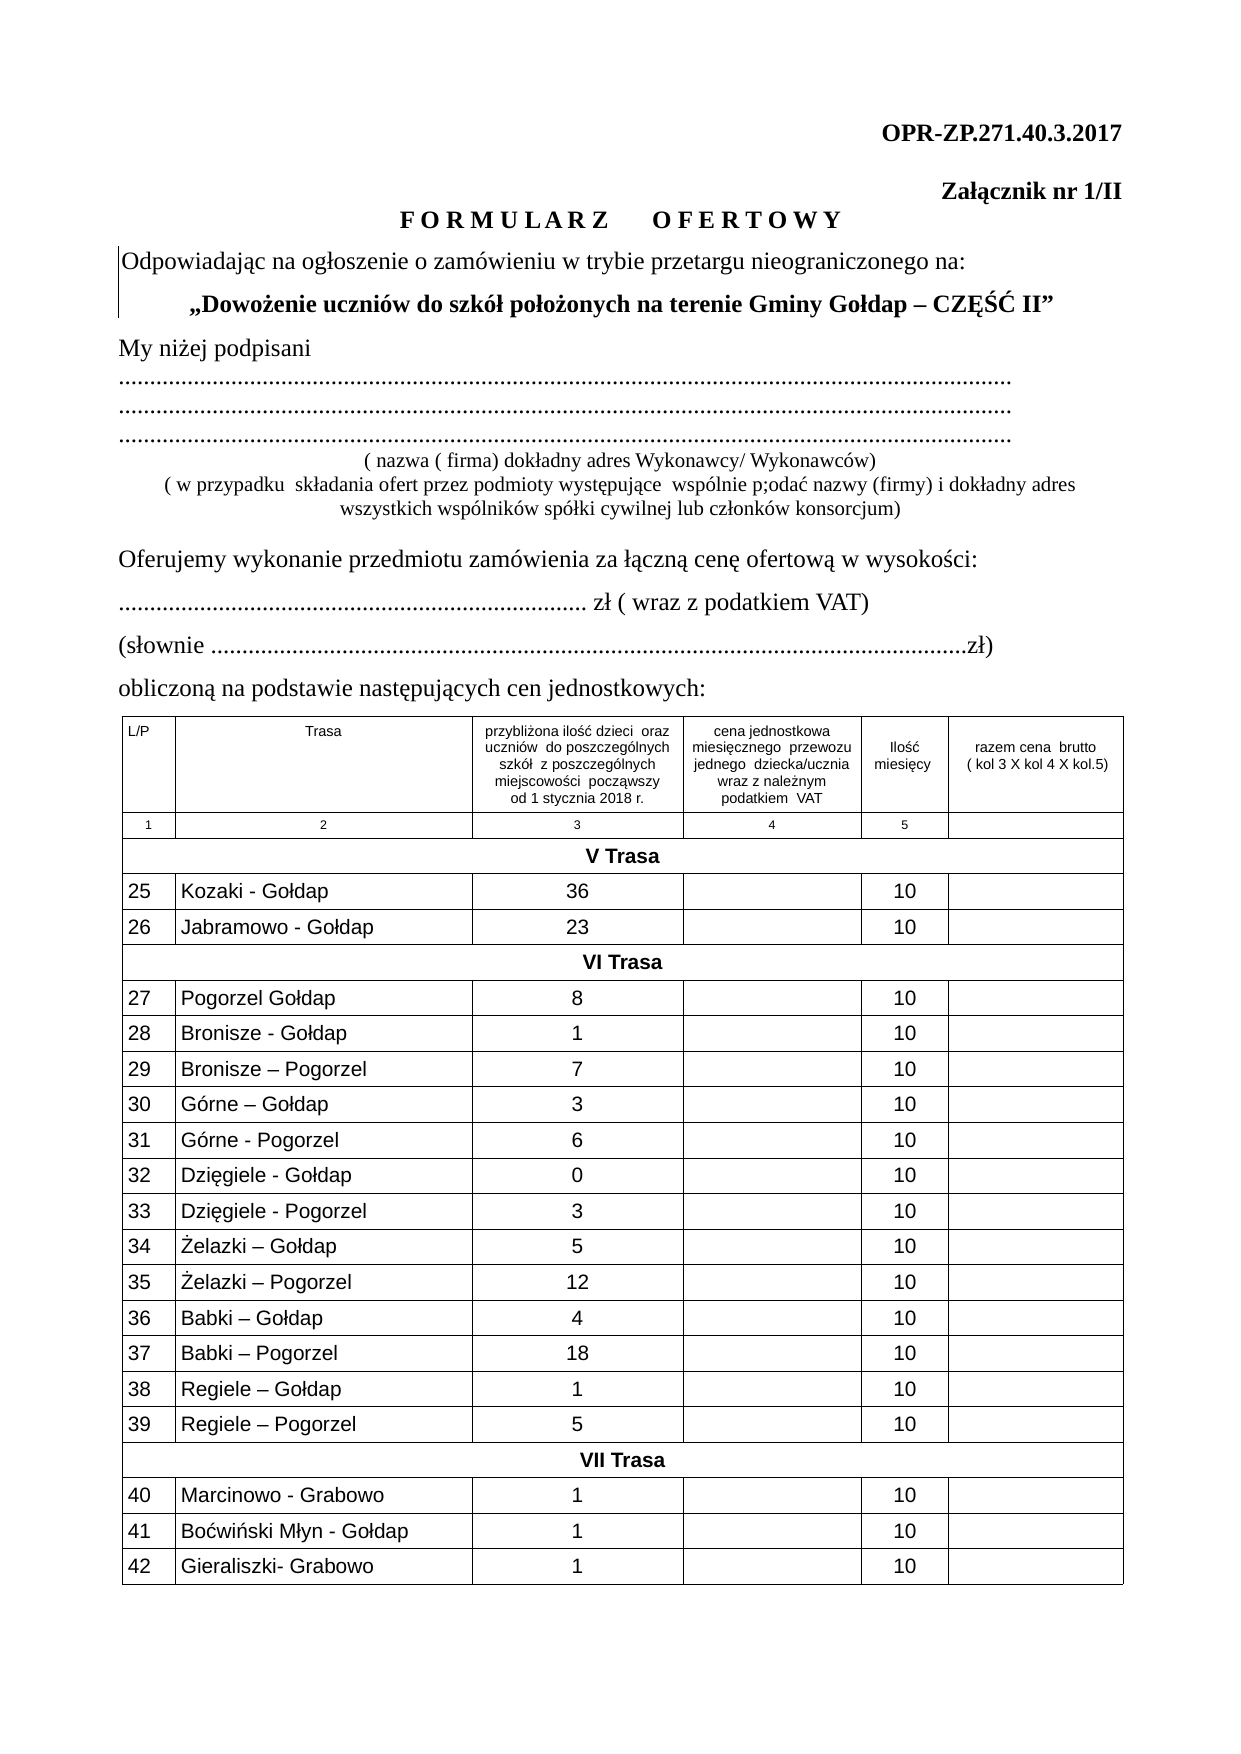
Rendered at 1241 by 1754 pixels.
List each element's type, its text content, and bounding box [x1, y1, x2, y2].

table_cell [684, 1549, 861, 1584]
table_cell Górne – Gołdap [176, 1087, 472, 1122]
table_cell Kozaki - Gołdap [176, 874, 472, 909]
table_cell [949, 874, 1123, 909]
table_cell 1 [473, 1478, 683, 1513]
table_cell [949, 1123, 1123, 1157]
table_cell 39 [123, 1407, 175, 1442]
table_cell 3 [473, 1087, 683, 1122]
table_cell 10 [862, 981, 948, 1015]
table_cell 23 [473, 910, 683, 944]
table_cell Górne - Pogorzel [176, 1123, 472, 1157]
text Oferujemy wykonanie przedmiotu zamówienia za łączną cenę ofertową w wysokości: [118, 544, 1122, 573]
table_cell [684, 1123, 861, 1157]
table_cell [949, 1514, 1123, 1548]
table_cell 10 [862, 1230, 948, 1264]
table_cell [684, 1230, 861, 1264]
table_cell 10 [862, 1194, 948, 1228]
table_cell [684, 1514, 861, 1548]
table_cell 10 [862, 1549, 948, 1584]
table_cell 28 [123, 1016, 175, 1051]
text ........................................................................... zł ( wraz z podatkiem VAT) [118, 587, 1122, 616]
table_cell 40 [123, 1478, 175, 1513]
table_cell [684, 1301, 861, 1335]
text (słownie .........................................................................................................................zł) [118, 630, 1122, 659]
table_cell [949, 910, 1123, 944]
table_cell 18 [473, 1336, 683, 1371]
table_cell 10 [862, 1016, 948, 1051]
table_cell 37 [123, 1336, 175, 1371]
table_cell 10 [862, 1052, 948, 1086]
text ............................................................................................................................................... [118, 361, 1122, 390]
table_cell [949, 1016, 1123, 1051]
table_cell Regiele – Gołdap [176, 1372, 472, 1406]
table_cell 36 [473, 874, 683, 909]
table_cell 0 [473, 1159, 683, 1193]
table_cell Babki – Gołdap [176, 1301, 472, 1335]
table_cell Marcinowo - Grabowo [176, 1478, 472, 1513]
table_cell [684, 1016, 861, 1051]
subtitle „Dowożenie uczniów do szkół położonych na terenie Gminy Gołdap – CZĘŚĆ II” [119, 289, 1122, 318]
table_cell [949, 1194, 1123, 1228]
table_cell 29 [123, 1052, 175, 1086]
table_cell V Trasa [123, 839, 1123, 873]
table_cell Żelazki – Pogorzel [176, 1265, 472, 1299]
table_cell 10 [862, 874, 948, 909]
table_cell Pogorzel Gołdap [176, 981, 472, 1015]
table_cell [684, 874, 861, 909]
table_cell Żelazki – Gołdap [176, 1230, 472, 1264]
table_cell VI Trasa [123, 945, 1123, 980]
table_cell [684, 910, 861, 944]
table_cell [684, 1478, 861, 1513]
table_cell 32 [123, 1159, 175, 1193]
table_cell 3 [473, 1194, 683, 1228]
table_cell 1 [473, 1514, 683, 1548]
table_header Trasa [176, 717, 472, 812]
table_cell [684, 1052, 861, 1086]
table_cell 42 [123, 1549, 175, 1584]
table_cell 12 [473, 1265, 683, 1299]
table_cell [949, 1265, 1123, 1299]
text ............................................................................................................................................... [118, 419, 1122, 448]
table_cell [684, 1372, 861, 1406]
text Załącznik nr 1/II [118, 176, 1122, 205]
table_cell 25 [123, 874, 175, 909]
table_cell 3 [473, 813, 683, 838]
table_cell Dzięgiele - Pogorzel [176, 1194, 472, 1228]
subtitle Odpowiadając na ogłoszenie o zamówieniu w trybie przetargu nieograniczonego na: [119, 246, 1122, 275]
table_cell Jabramowo - Gołdap [176, 910, 472, 944]
table_cell [949, 1301, 1123, 1335]
table_cell 5 [862, 813, 948, 838]
table_cell [949, 813, 1123, 838]
table_cell Bronisze – Pogorzel [176, 1052, 472, 1086]
table_cell [949, 1159, 1123, 1193]
table_cell 31 [123, 1123, 175, 1157]
table_cell 4 [473, 1301, 683, 1335]
table_cell 30 [123, 1087, 175, 1122]
table_cell [949, 1230, 1123, 1264]
table_cell 8 [473, 981, 683, 1015]
table_cell [684, 1194, 861, 1228]
table_cell Dzięgiele - Gołdap [176, 1159, 472, 1193]
table_cell [949, 1549, 1123, 1584]
table_cell [684, 1159, 861, 1193]
table_cell [949, 981, 1123, 1015]
table_cell 10 [862, 1336, 948, 1371]
table_cell 5 [473, 1407, 683, 1442]
table_cell 10 [862, 1265, 948, 1299]
table_cell 35 [123, 1265, 175, 1299]
table_cell [949, 1372, 1123, 1406]
table_cell [684, 1265, 861, 1299]
table_cell 10 [862, 910, 948, 944]
table_cell 38 [123, 1372, 175, 1406]
table_cell 2 [176, 813, 472, 838]
text ( nazwa ( firma) dokładny adres Wykonawcy/ Wykonawców) [118, 448, 1122, 472]
table_cell 10 [862, 1159, 948, 1193]
table_cell 10 [862, 1087, 948, 1122]
table_cell [949, 1087, 1123, 1122]
table_header razem cena brutto ( kol 3 X kol 4 X kol.5) [949, 717, 1123, 812]
table_cell Gieraliszki- Grabowo [176, 1549, 472, 1584]
table_cell 34 [123, 1230, 175, 1264]
table_cell [684, 1407, 861, 1442]
table_header przybliżona ilość dzieci oraz uczniów do poszczególnych szkół z poszczególnych miejscowości począwszy od 1 stycznia 2018 r. [473, 717, 683, 812]
table_cell Babki – Pogorzel [176, 1336, 472, 1371]
table_cell [684, 1087, 861, 1122]
table_cell 1 [473, 1372, 683, 1406]
table_cell 33 [123, 1194, 175, 1228]
table_header L/P [123, 717, 175, 812]
table_cell [949, 1052, 1123, 1086]
subtitle F O R M U L A R Z O F E R T O W Y [118, 205, 1122, 234]
table_header cena jednostkowa miesięcznego przewozu jednego dziecka/ucznia wraz z należnym podatkiem VAT [684, 717, 861, 812]
table_cell 1 [473, 1016, 683, 1051]
table_cell [949, 1478, 1123, 1513]
table_cell Bronisze - Gołdap [176, 1016, 472, 1051]
table_cell [684, 981, 861, 1015]
table_cell 10 [862, 1301, 948, 1335]
table_cell 27 [123, 981, 175, 1015]
table_cell 10 [862, 1372, 948, 1406]
table_cell 26 [123, 910, 175, 944]
table_cell 10 [862, 1514, 948, 1548]
text ( w przypadku składania ofert przez podmioty występujące wspólnie p;odać nazwy (firmy) i dokładny adres wszystkich wspólników spółki cywilnej lub członków konsorcjum) [118, 472, 1122, 520]
table_cell 10 [862, 1123, 948, 1157]
table_header Ilość miesięcy [862, 717, 948, 812]
table_cell 1 [123, 813, 175, 838]
table_cell VII Trasa [123, 1443, 1123, 1477]
table_cell Boćwiński Młyn - Gołdap [176, 1514, 472, 1548]
table_cell Regiele – Pogorzel [176, 1407, 472, 1442]
table_cell 4 [684, 813, 861, 838]
text ............................................................................................................................................... [118, 390, 1122, 419]
table_cell 5 [473, 1230, 683, 1264]
text My niżej podpisani [118, 333, 1122, 361]
table_cell 41 [123, 1514, 175, 1548]
table_cell [684, 1336, 861, 1371]
table_cell [949, 1407, 1123, 1442]
table_cell [949, 1336, 1123, 1371]
table_cell 1 [473, 1549, 683, 1584]
table_cell 10 [862, 1407, 948, 1442]
table_cell 36 [123, 1301, 175, 1335]
table_cell 10 [862, 1478, 948, 1513]
table_cell 6 [473, 1123, 683, 1157]
text obliczoną na podstawie następujących cen jednostkowych: [118, 673, 1122, 702]
table_cell 7 [473, 1052, 683, 1086]
